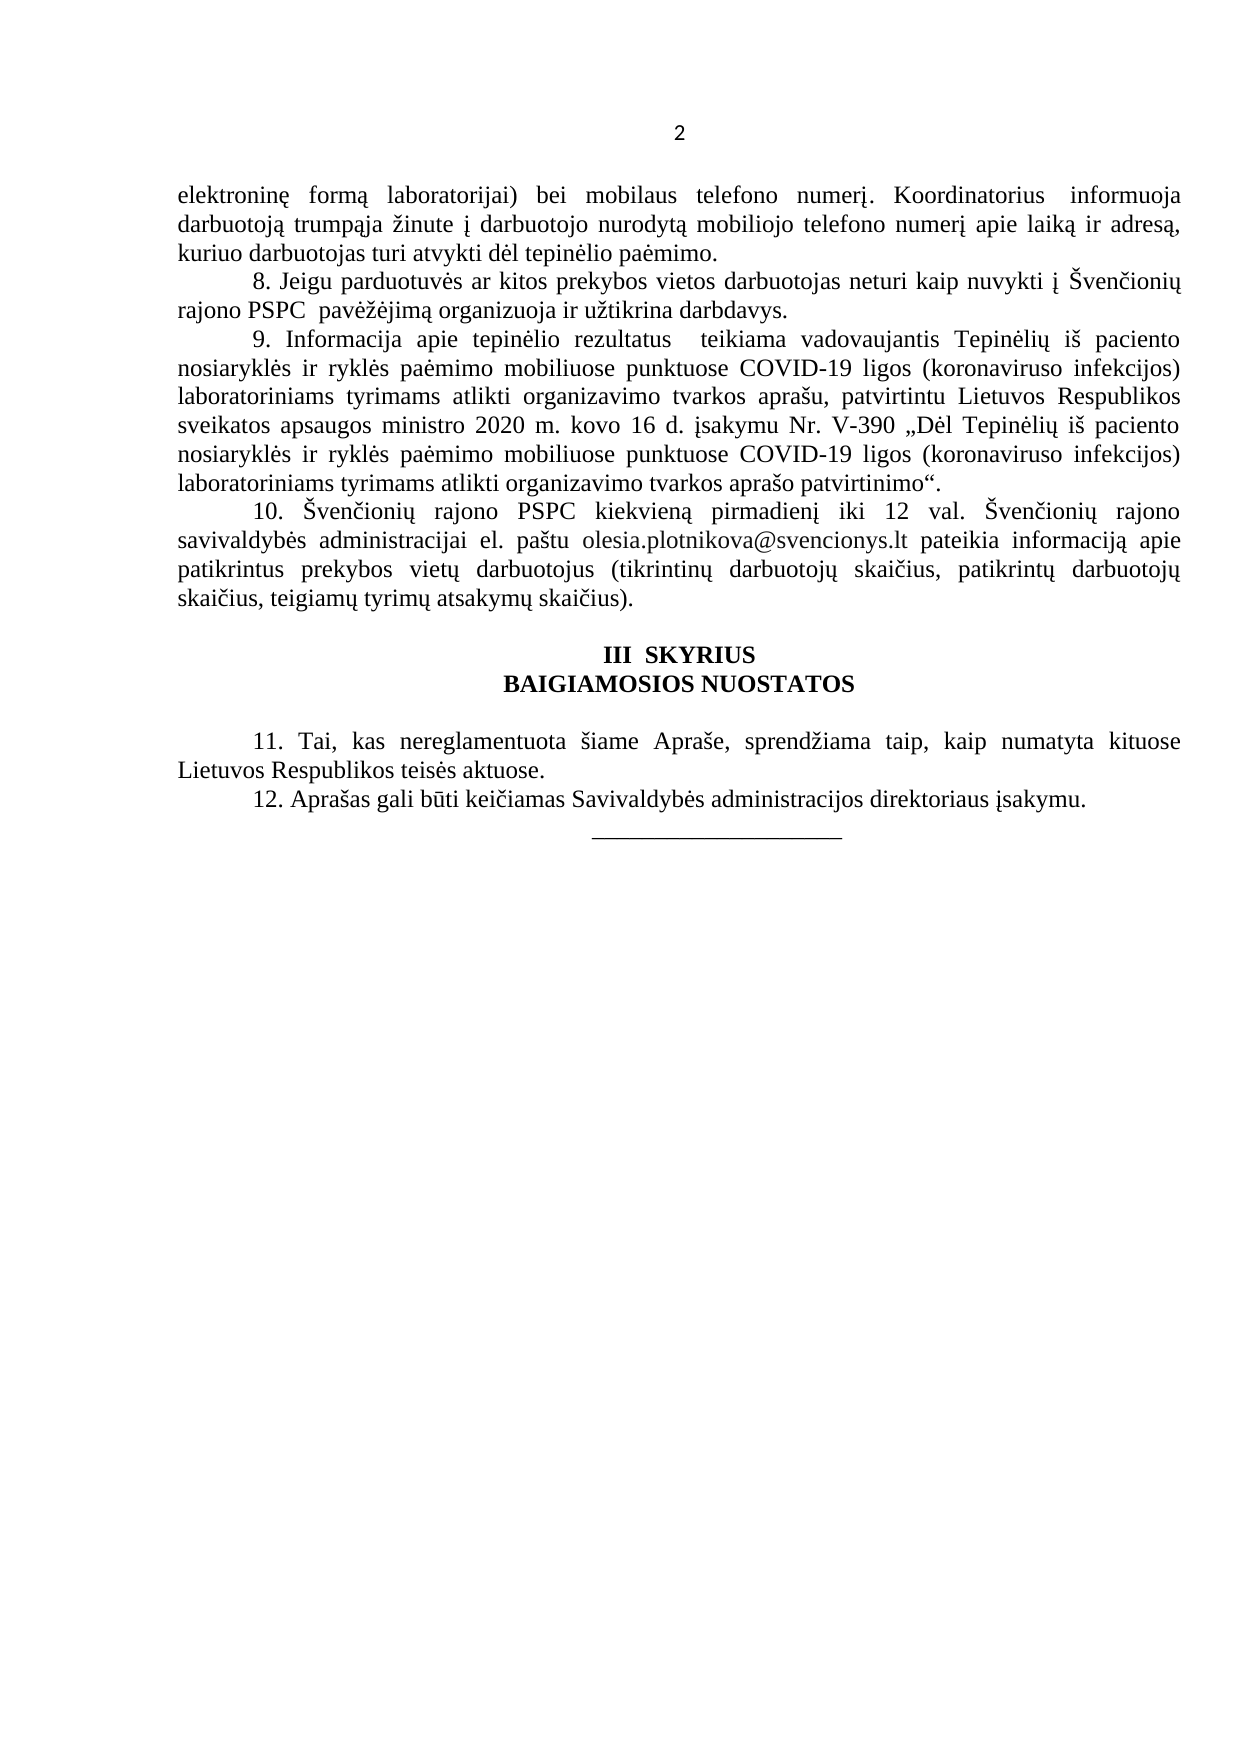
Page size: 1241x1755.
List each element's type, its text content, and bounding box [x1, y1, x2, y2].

text ____________________ [177, 813, 1181, 841]
text 10. Švenčionių rajono PSPC kiekvieną pirmadienį iki 12 val. Švenčionių rajono savivaldybės administracijai el. paštu olesia.plotnikova@svencionys.lt pateikia informaciją apie patikrintus prekybos vietų darbuotojus (tikrintinų darbuotojų skaičius, patikrintų darbuotojų skaičius, teigiamų tyrimų atsakymų skaičius). [177, 496, 1181, 611]
text 8. Jeigu parduotuvės ar kitos prekybos vietos darbuotojas neturi kaip nuvykti į Švenčionių rajono PSPC pavėžėjimą organizuoja ir užtikrina darbdavys. [177, 266, 1181, 324]
text BAIGIAMOSIOS NUOSTATOS [177, 669, 1181, 698]
text elektroninę formą laboratorijai) bei mobilaus telefono numerį. Koordinatorius informuoja darbuotoją trumpąja žinute į darbuotojo nurodytą mobiliojo telefono numerį apie laiką ir adresą, kuriuo darbuotojas turi atvykti dėl tepinėlio paėmimo. [177, 180, 1181, 266]
text 12. Aprašas gali būti keičiamas Savivaldybės administracijos direktoriaus įsakymu. [177, 784, 1181, 813]
text 9. Informacija apie tepinėlio rezultatus teikiama vadovaujantis Tepinėlių iš paciento nosiaryklės ir ryklės paėmimo mobiliuose punktuose COVID-19 ligos (koronaviruso infekcijos) laboratoriniams tyrimams atlikti organizavimo tvarkos aprašu, patvirtintu Lietuvos Respublikos sveikatos apsaugos ministro 2020 m. kovo 16 d. įsakymu Nr. V-390 „Dėl Tepinėlių iš paciento nosiaryklės ir ryklės paėmimo mobiliuose punktuose COVID-19 ligos (koronaviruso infekcijos) laboratoriniams tyrimams atlikti organizavimo tvarkos aprašo patvirtinimo“. [177, 324, 1181, 496]
text III SKYRIUS [177, 640, 1181, 669]
text 11. Tai, kas nereglamentuota šiame Apraše, sprendžiama taip, kaip numatyta kituose Lietuvos Respublikos teisės aktuose. [177, 726, 1181, 784]
